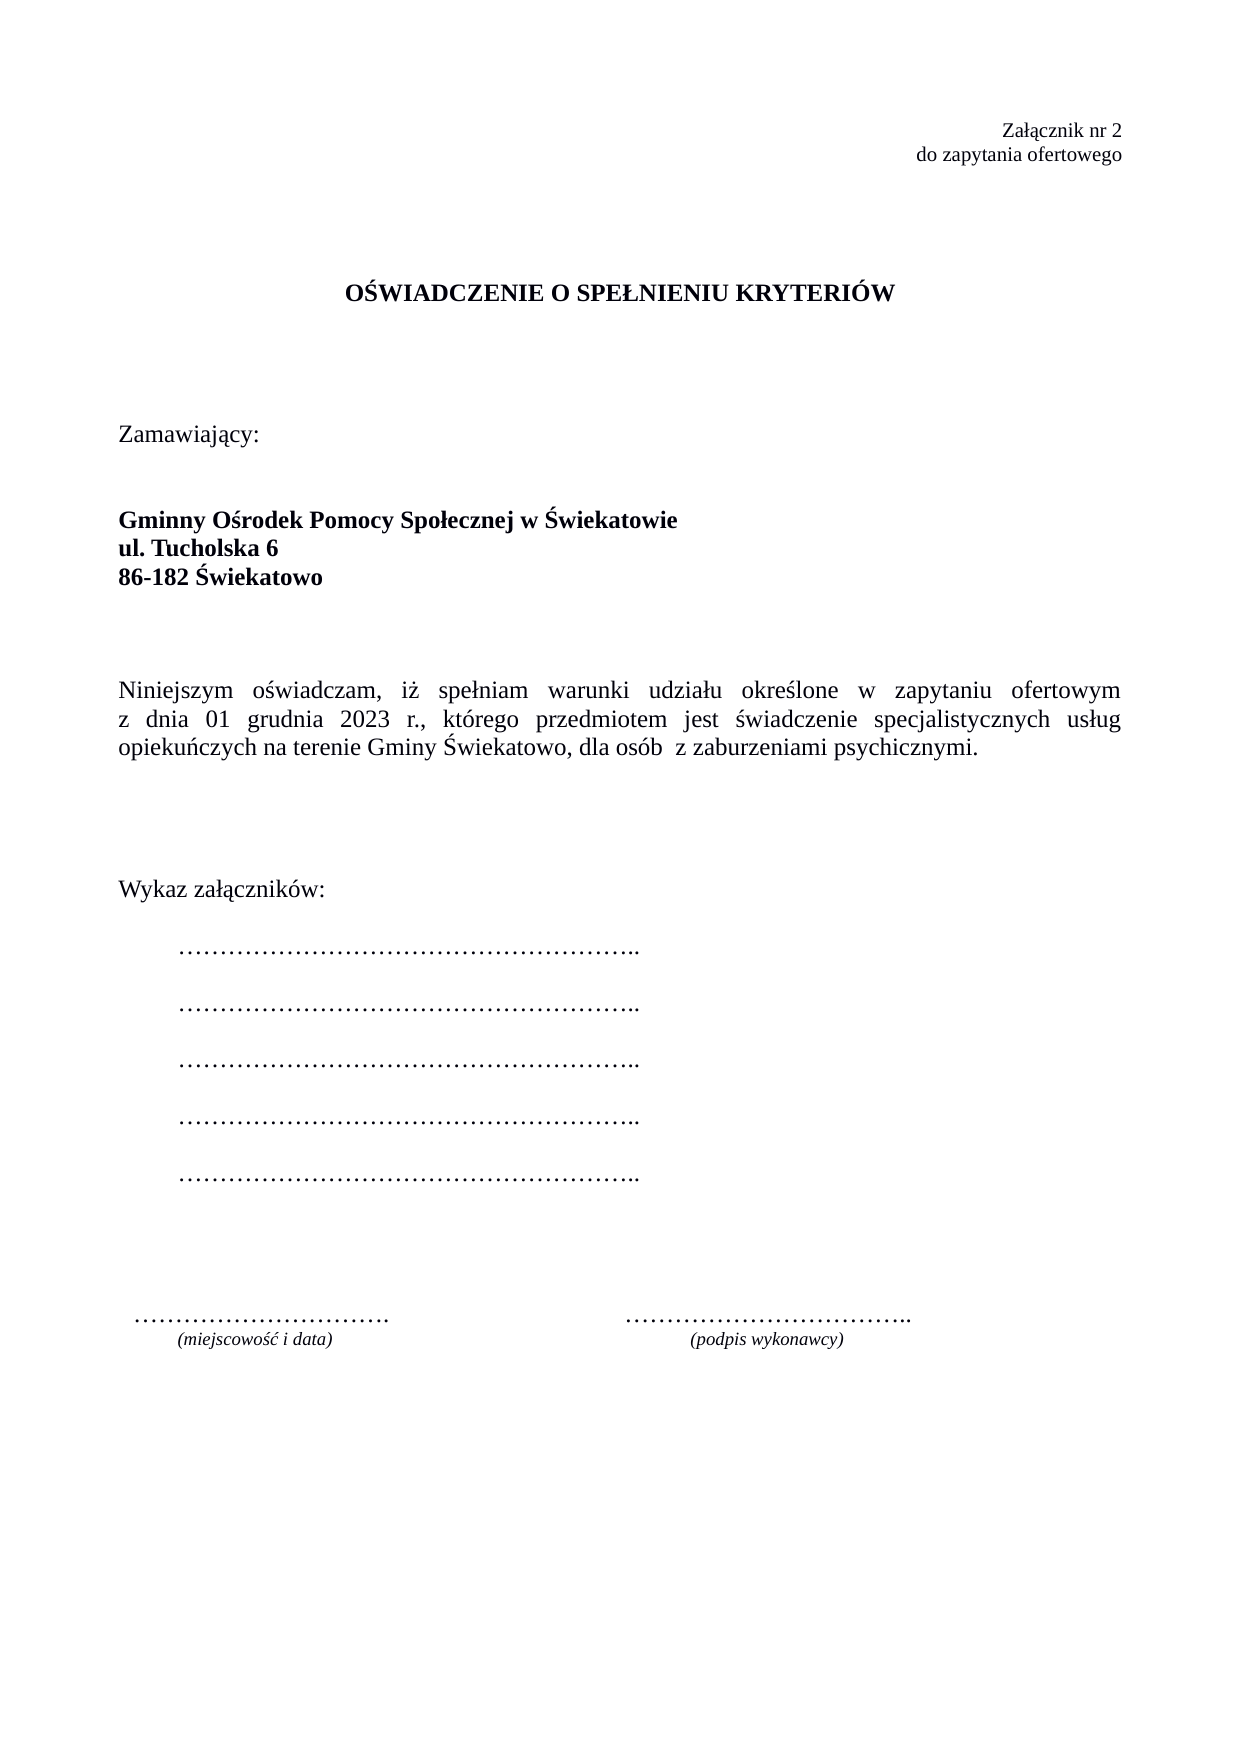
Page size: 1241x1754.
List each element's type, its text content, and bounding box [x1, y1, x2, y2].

text Niniejszym oświadczam, iż spełniam warunki udziału określone w zapytaniu ofertowym z dnia 01 grudnia 2023 r., którego przedmiotem jest świadczenie specjalistycznych usług opiekuńczych na terenie Gminy Świekatowo, dla osób z zaburzeniami psychicznymi. [118, 675, 1122, 761]
text Gminny Ośrodek Pomocy Społecznej w Świekatowie [118, 505, 1122, 533]
text …………………………. …………………………….. [118, 1299, 1122, 1327]
text ……………………………………………….. [118, 1158, 1122, 1187]
text ul. Tucholska 6 [118, 533, 1122, 562]
text Zamawiający: [118, 419, 1122, 448]
text (miejscowość i data) (podpis wykonawcy) [118, 1327, 1122, 1349]
text OŚWIADCZENIE O SPEŁNIENIU KRYTERIÓW [118, 278, 1122, 307]
text ……………………………………………….. [118, 988, 1122, 1016]
text do zapytania ofertowego [118, 142, 1122, 166]
text Załącznik nr 2 [118, 118, 1122, 142]
text Wykaz załączników: [118, 874, 1122, 903]
text ……………………………………………….. [118, 1101, 1122, 1130]
text ……………………………………………….. [118, 931, 1122, 959]
text 86-182 Świekatowo [118, 562, 1122, 591]
text ……………………………………………….. [118, 1044, 1122, 1073]
